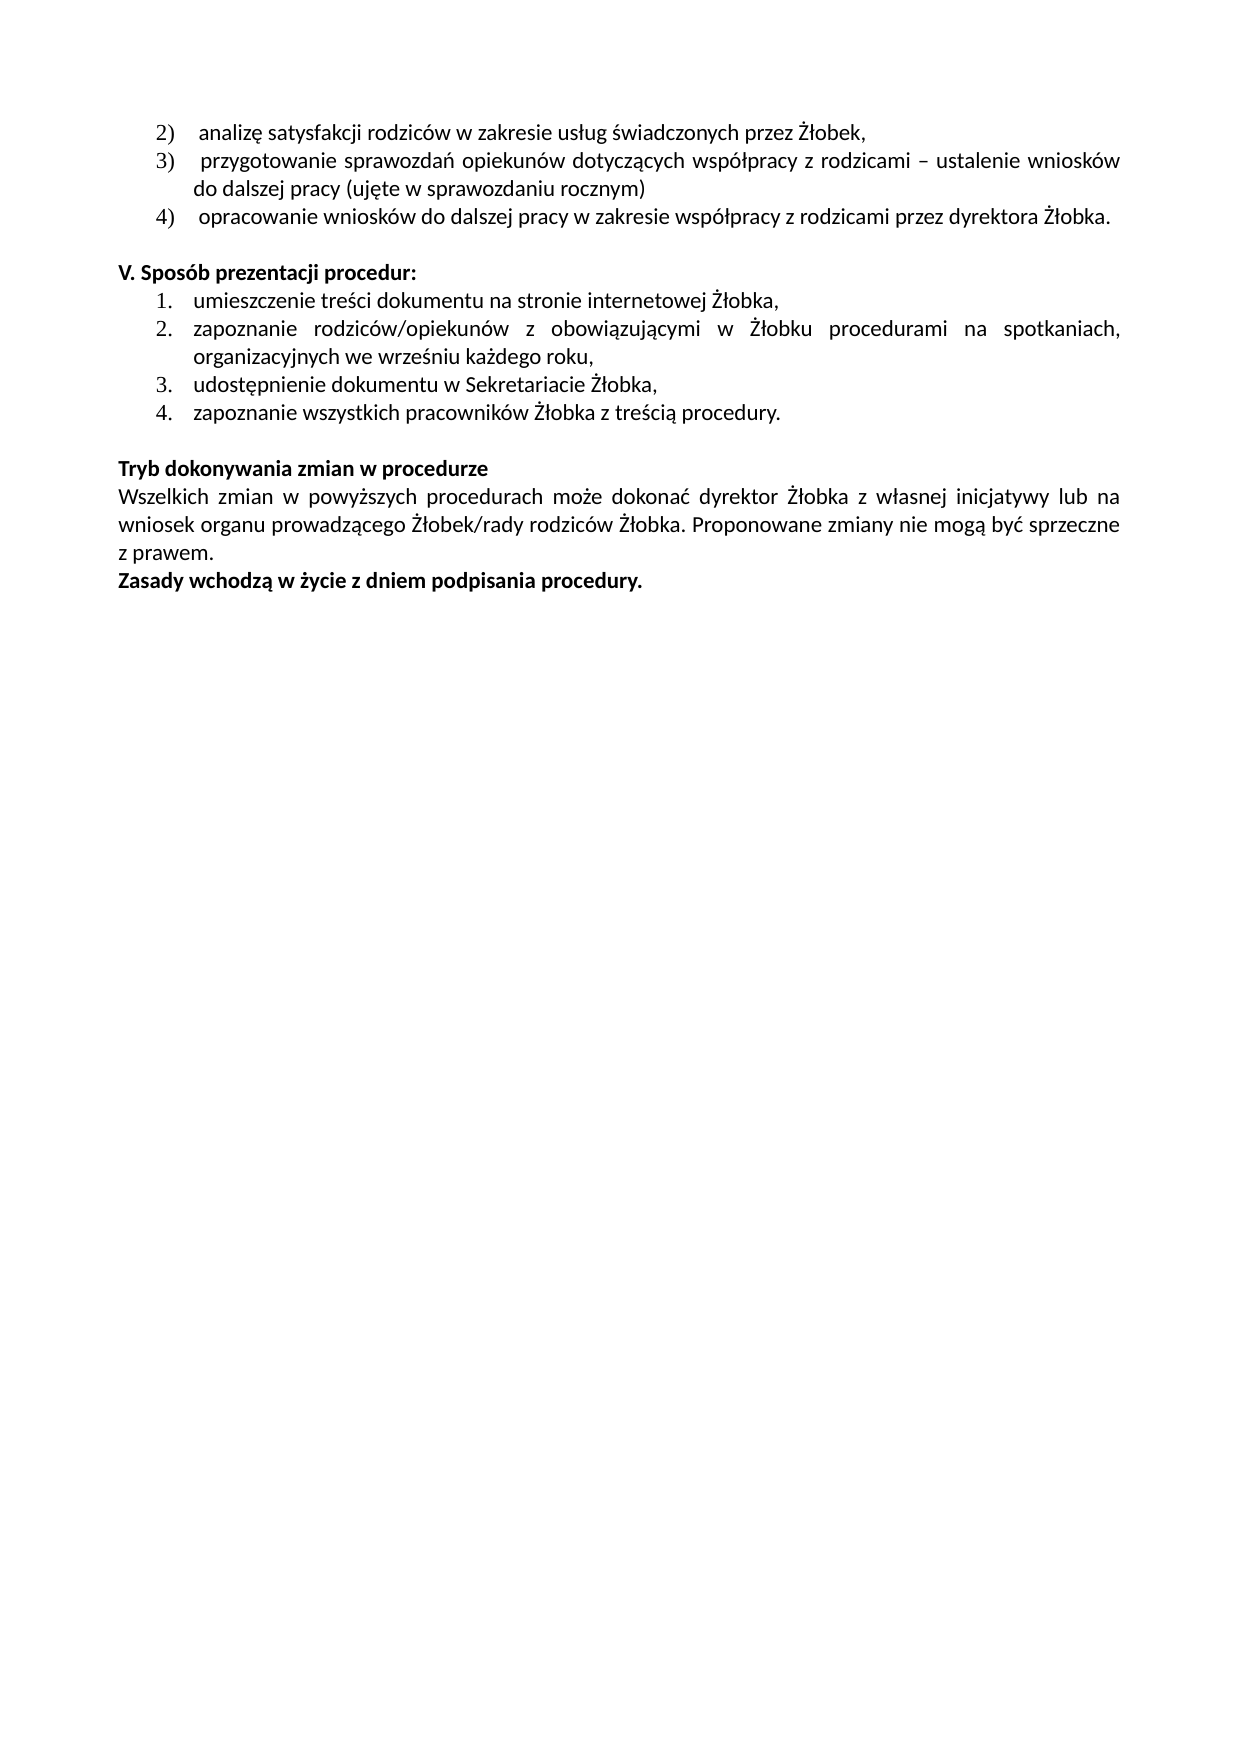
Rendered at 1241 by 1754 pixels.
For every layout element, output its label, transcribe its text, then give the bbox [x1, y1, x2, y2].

list przygotowanie sprawozdań opiekunów dotyczących współpracy z rodzicami – ustalenie wniosków do dalszej pracy (ujęte w sprawozdaniu rocznym) [156, 146, 1122, 202]
list zapoznanie wszystkich pracowników Żłobka z treścią procedury. [156, 398, 1122, 426]
text Zasady wchodzą w życie z dniem podpisania procedury. [118, 566, 1122, 594]
text Tryb dokonywania zmian w procedurze [118, 454, 1122, 482]
list udostępnienie dokumentu w Sekretariacie Żłobka, [156, 370, 1122, 398]
text Wszelkich zmian w powyższych procedurach może dokonać dyrektor Żłobka z własnej inicjatywy lub na wniosek organu prowadzącego Żłobek/rady rodziców Żłobka. Proponowane zmiany nie mogą być sprzeczne z prawem. [118, 482, 1122, 566]
list zapoznanie rodziców/opiekunów z obowiązującymi w Żłobku procedurami na spotkaniach, organizacyjnych we wrześniu każdego roku, [156, 314, 1122, 370]
text V. Sposób prezentacji procedur: [118, 258, 1122, 286]
list analizę satysfakcji rodziców w zakresie usług świadczonych przez Żłobek, [156, 118, 1122, 146]
list umieszczenie treści dokumentu na stronie internetowej Żłobka, [156, 286, 1122, 314]
list opracowanie wniosków do dalszej pracy w zakresie współpracy z rodzicami przez dyrektora Żłobka. [156, 202, 1122, 230]
